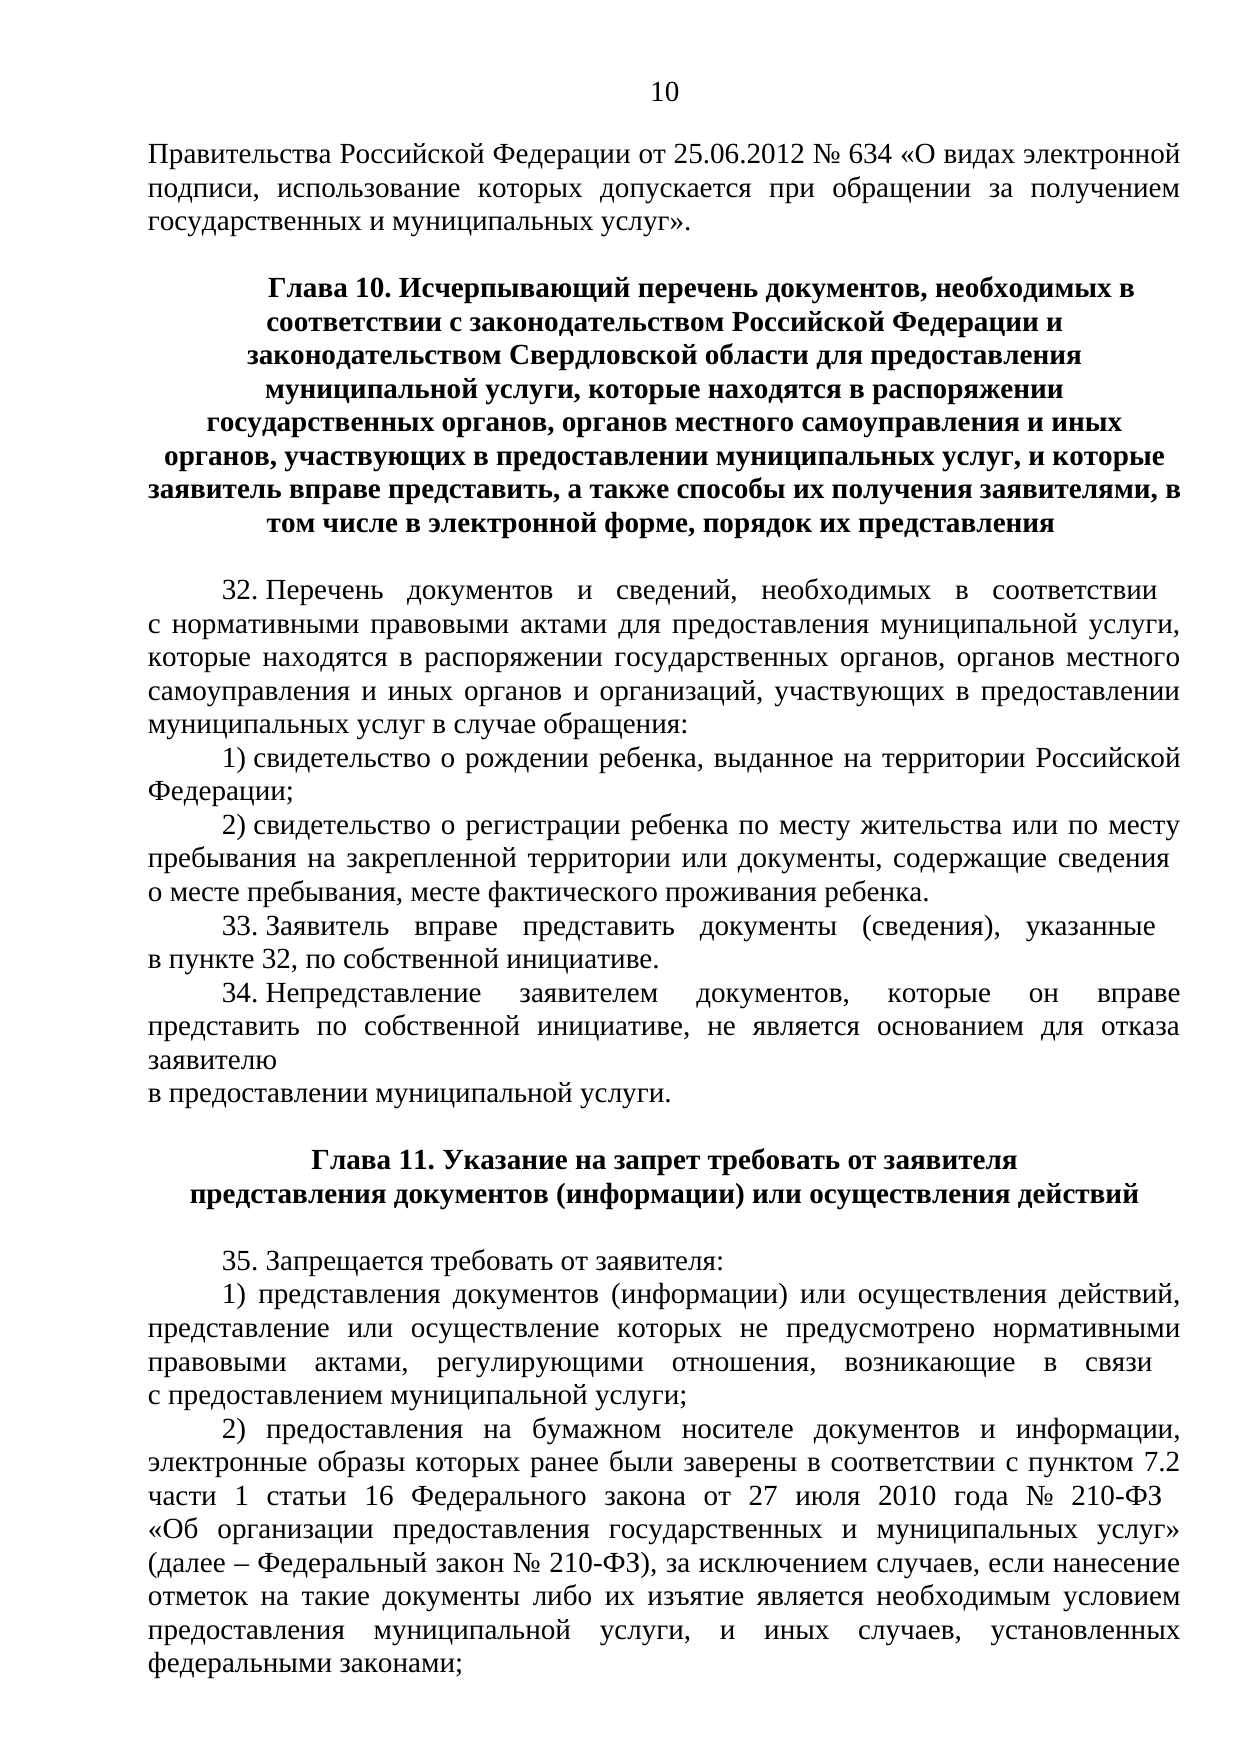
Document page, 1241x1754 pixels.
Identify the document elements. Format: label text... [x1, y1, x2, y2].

text Глава 11. Указание на запрет требовать от заявителя [148, 1142, 1181, 1176]
text представления документов (информации) или осуществления действий [148, 1176, 1181, 1209]
text Глава 10. Исчерпывающий перечень документов, необходимых в соответствии с законодательством Российской Федерации и законодательством Свердловской области для предоставления муниципальной услуги, которые находятся в распоряжении государственных органов, органов местного самоуправления и иных органов, участвующих в предоставлении муниципальных услуг, и которые заявитель вправе представить, а также способы их получения заявителями, в том числе в электронной форме, порядок их представления [148, 270, 1181, 539]
text 2) предоставления на бумажном носителе документов и информации, электронные образы которых ранее были заверены в соответствии с пунктом 7.2 части 1 статьи 16 Федерального закона от 27 июля 2010 года № 210-ФЗ «Об организации предоставления государственных и муниципальных услуг» (далее – Федеральный закон № 210-ФЗ), за исключением случаев, если нанесение отметок на такие документы либо их изъятие является необходимым условием предоставления муниципальной услуги, и иных случаев, установленных федеральными законами; [148, 1411, 1181, 1679]
text 33. Заявитель вправе представить документы (сведения), указанные в пункте 32, по собственной инициативе. [148, 908, 1181, 975]
text 35. Запрещается требовать от заявителя: [148, 1243, 1181, 1277]
text Правительства Российской Федерации от 25.06.2012 № 634 «О видах электронной подписи, использование которых допускается при обращении за получением государственных и муниципальных услуг». [148, 136, 1181, 237]
text 34. Непредставление заявителем документов, которые он вправе представить по собственной инициативе, не является основанием для отказа заявителю в предоставлении муниципальной услуги. [148, 975, 1181, 1109]
text 1) представления документов (информации) или осуществления действий, представление или осуществление которых не предусмотрено нормативными правовыми актами, регулирующими отношения, возникающие в связи с предоставлением муниципальной услуги; [148, 1277, 1181, 1411]
text 2) свидетельство о регистрации ребенка по месту жительства или по месту пребывания на закрепленной территории или документы, содержащие сведения о месте пребывания, месте фактического проживания ребенка. [148, 807, 1181, 908]
text 1) свидетельство о рождении ребенка, выданное на территории Российской Федерации; [148, 740, 1181, 807]
text 32. Перечень документов и сведений, необходимых в соответствии с нормативными правовыми актами для предоставления муниципальной услуги, которые находятся в распоряжении государственных органов, органов местного самоуправления и иных органов и организаций, участвующих в предоставлении муниципальных услуг в случае обращения: [148, 572, 1181, 740]
